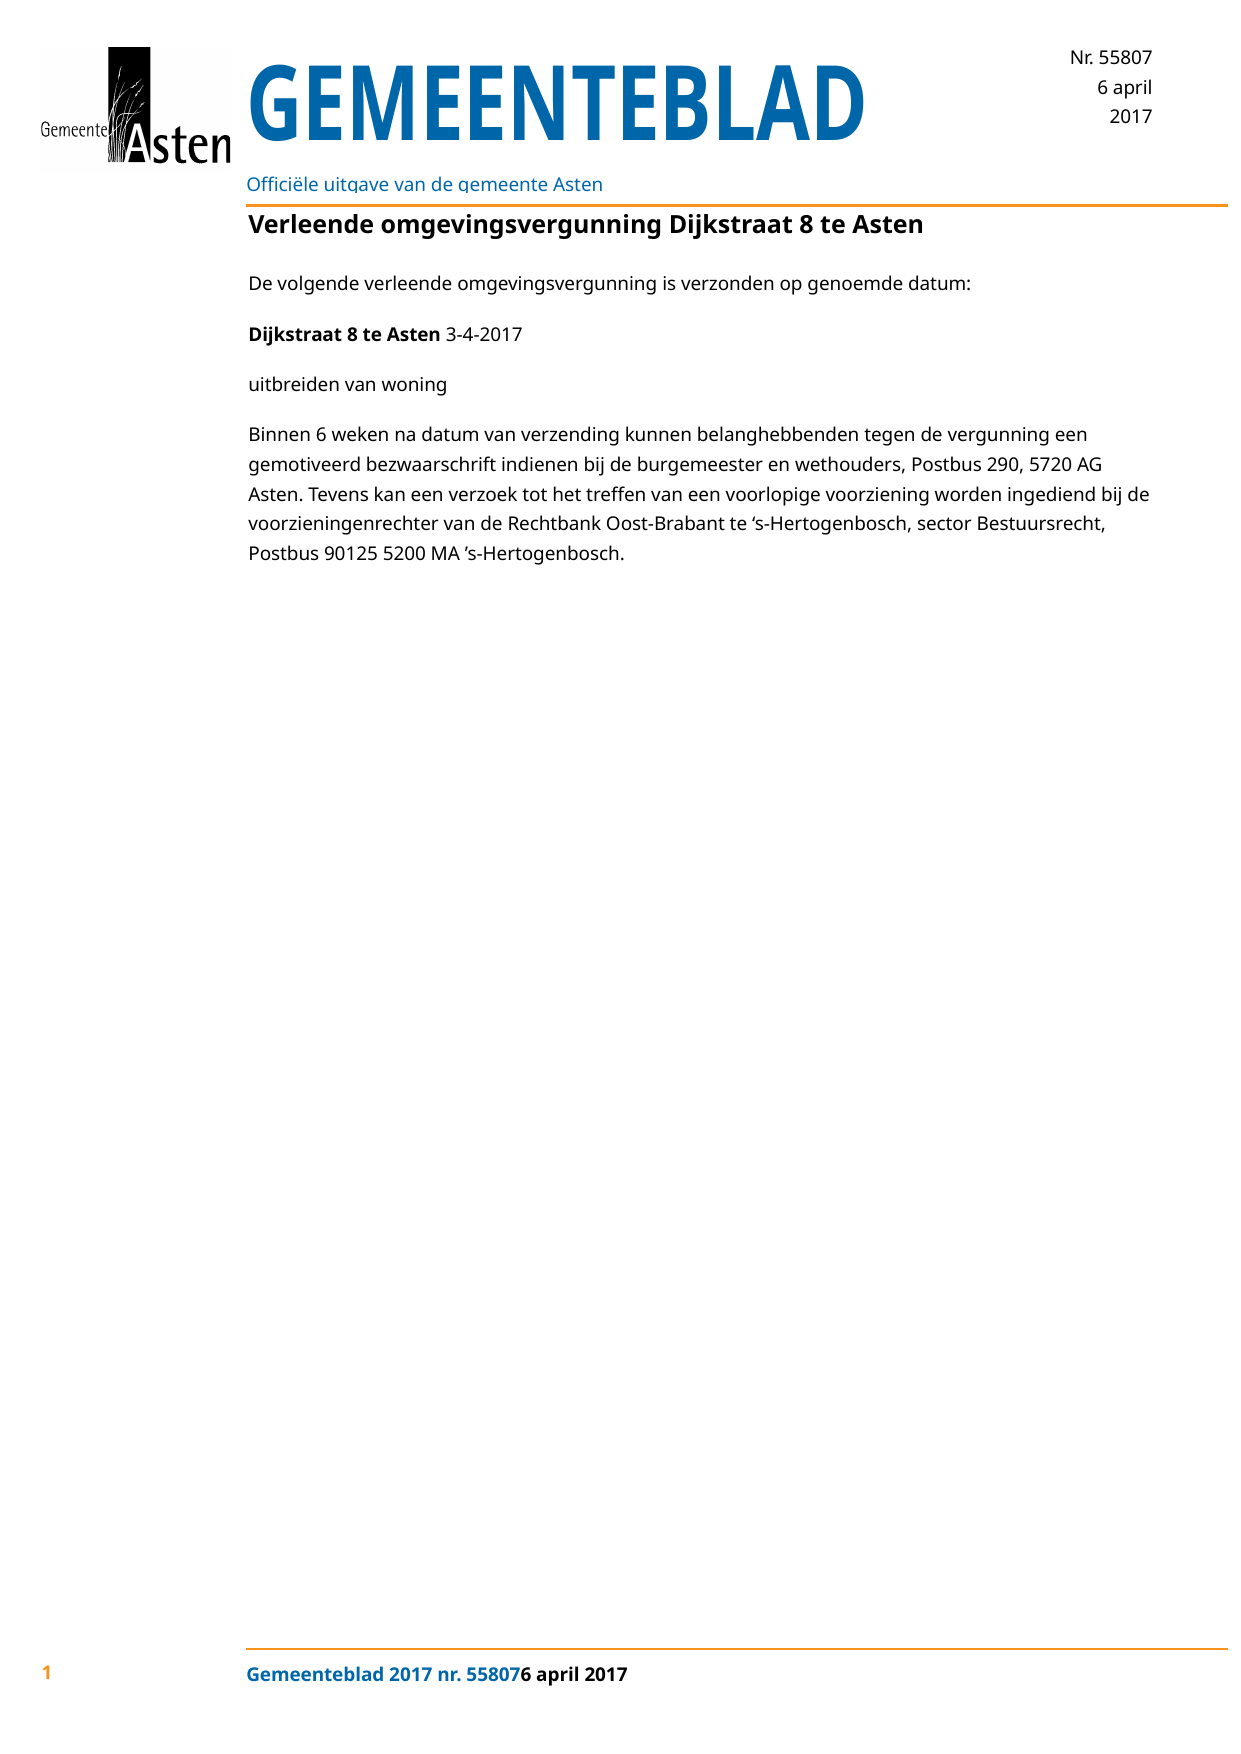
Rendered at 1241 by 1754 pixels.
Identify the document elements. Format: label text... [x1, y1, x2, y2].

text Dijkstraat 8 te Asten 3-4-2017 [248, 321, 1152, 346]
picture [41, 47, 231, 172]
text Verleende omgevingsvergunning Dijkstraat 8 te Asten [248, 207, 1152, 241]
text uitbreiden van woning [248, 371, 1152, 397]
text Binnen 6 weken na datum van verzending kunnen belanghebbenden tegen de vergunning een gemotiveerd bezwaarschrift indienen bij de burgemeester en wethouders, Postbus 290, 5720 AG Asten. Tevens kan een verzoek tot het treffen van een voorlopige voorziening worden ingediend bij de voorzieningenrechter van de Rechtbank Oost-Brabant te ‘s-Hertogenbosch, sector Bestuursrecht, Postbus 90125 5200 MA ’s-Hertogenbosch. [248, 422, 1152, 566]
text De volgende verleende omgevingsvergunning is verzonden op genoemde datum: [248, 270, 1152, 296]
